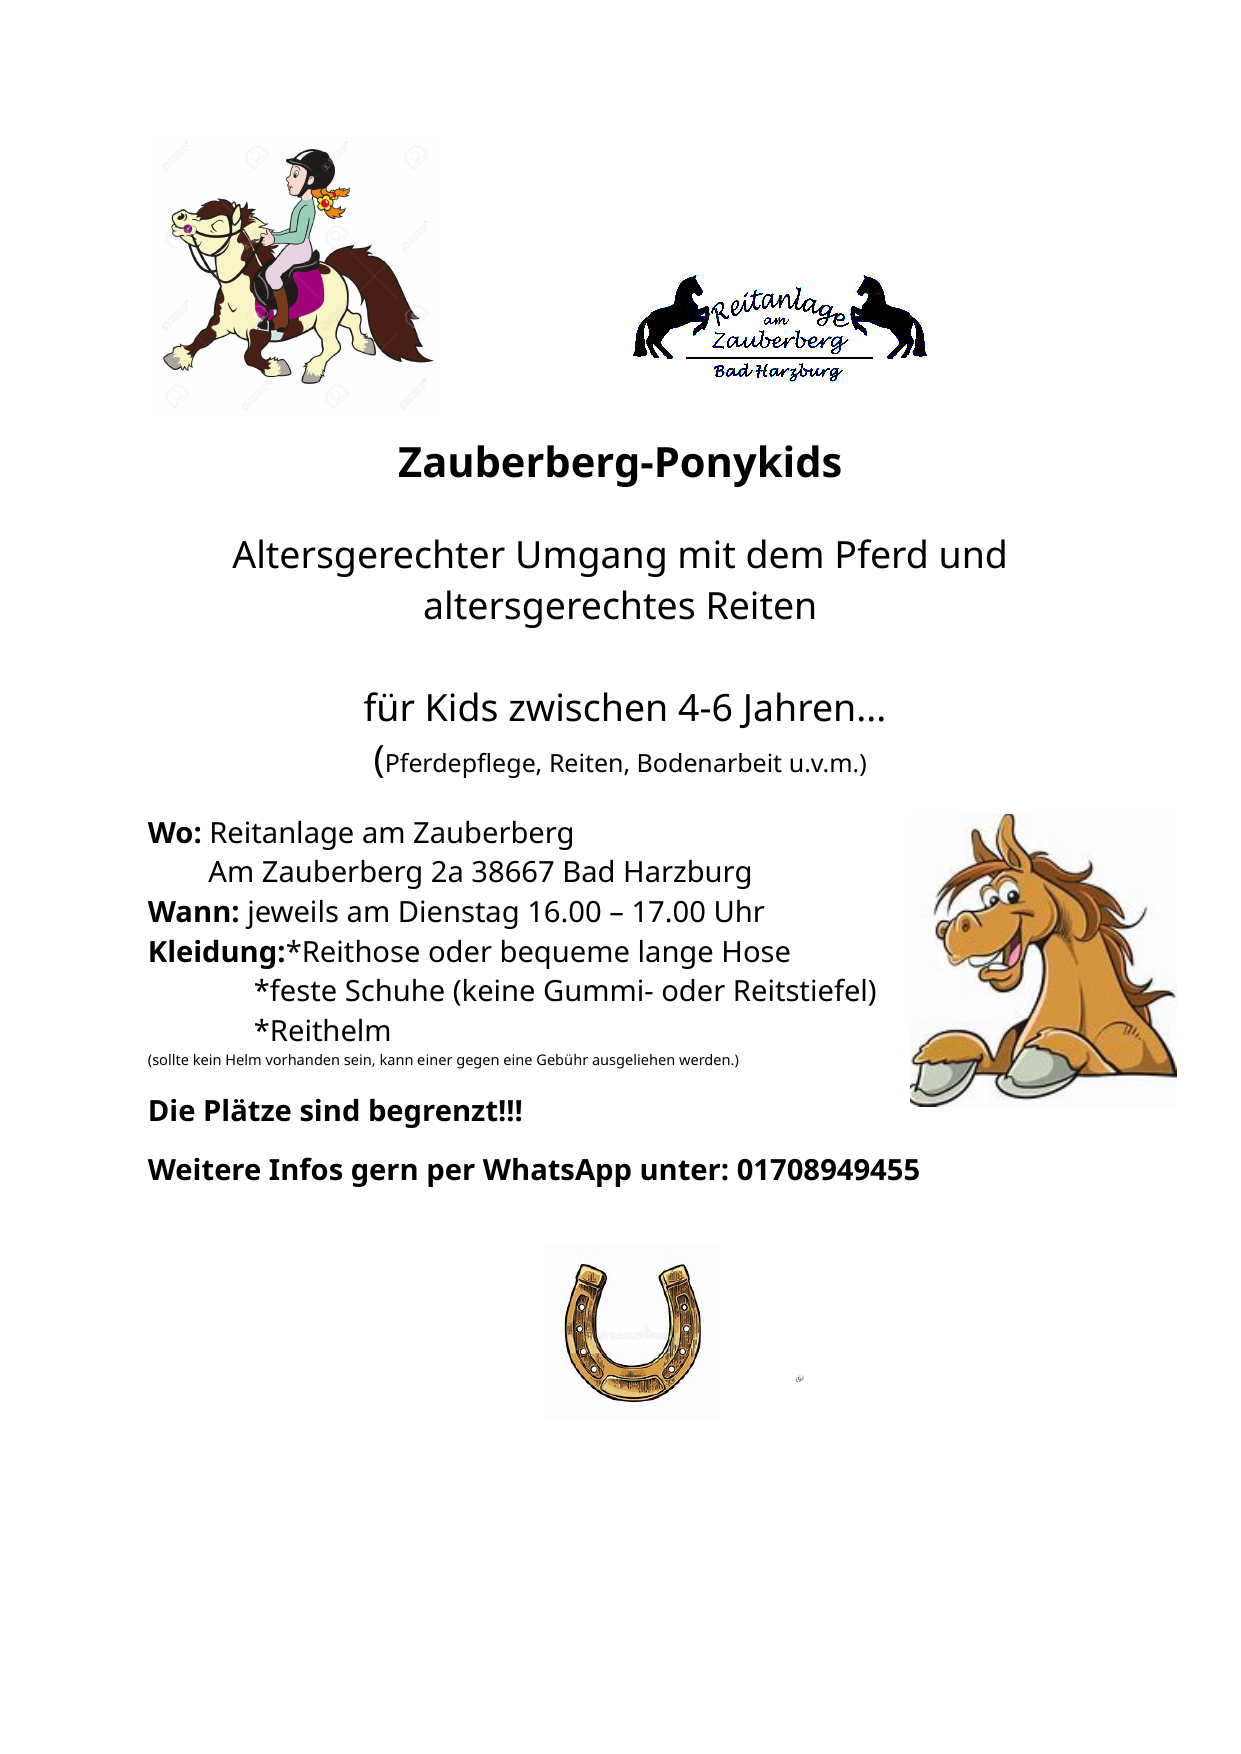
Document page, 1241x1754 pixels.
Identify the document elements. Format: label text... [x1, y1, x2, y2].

text Zauberberg-Ponykids [148, 376, 1093, 490]
text Die Plätze sind begrenzt!!! [148, 1090, 1093, 1129]
text Am Zauberberg 2a 38667 Bad Harzburg [148, 852, 910, 891]
text Wo: Reitanlage am Zauberberg [148, 812, 1093, 852]
subtitle für Kids zwischen 4-6 Jahren... [148, 681, 1093, 732]
text Kleidung:*Reithose oder bequeme lange Hose [148, 931, 910, 971]
text *feste Schuhe (keine Gummi- oder Reitstiefel) [148, 971, 910, 1010]
text Wann: jeweils am Dienstag 16.00 – 17.00 Uhr [148, 891, 910, 931]
text (sollte kein Helm vorhanden sein, kann einer gegen eine Gebühr ausgeliehen werden.) [148, 1050, 910, 1070]
subtitle Altersgerechter Umgang mit dem Pferd und [148, 528, 1093, 579]
text Weitere Infos gern per WhatsApp unter: 01708949455 [148, 1149, 1093, 1189]
text (Pferdepflege, Reiten, Bodenarbeit u.v.m.) [148, 732, 1093, 783]
text altersgerechtes Reiten [148, 579, 1093, 630]
text *Reithelm [148, 1010, 910, 1050]
